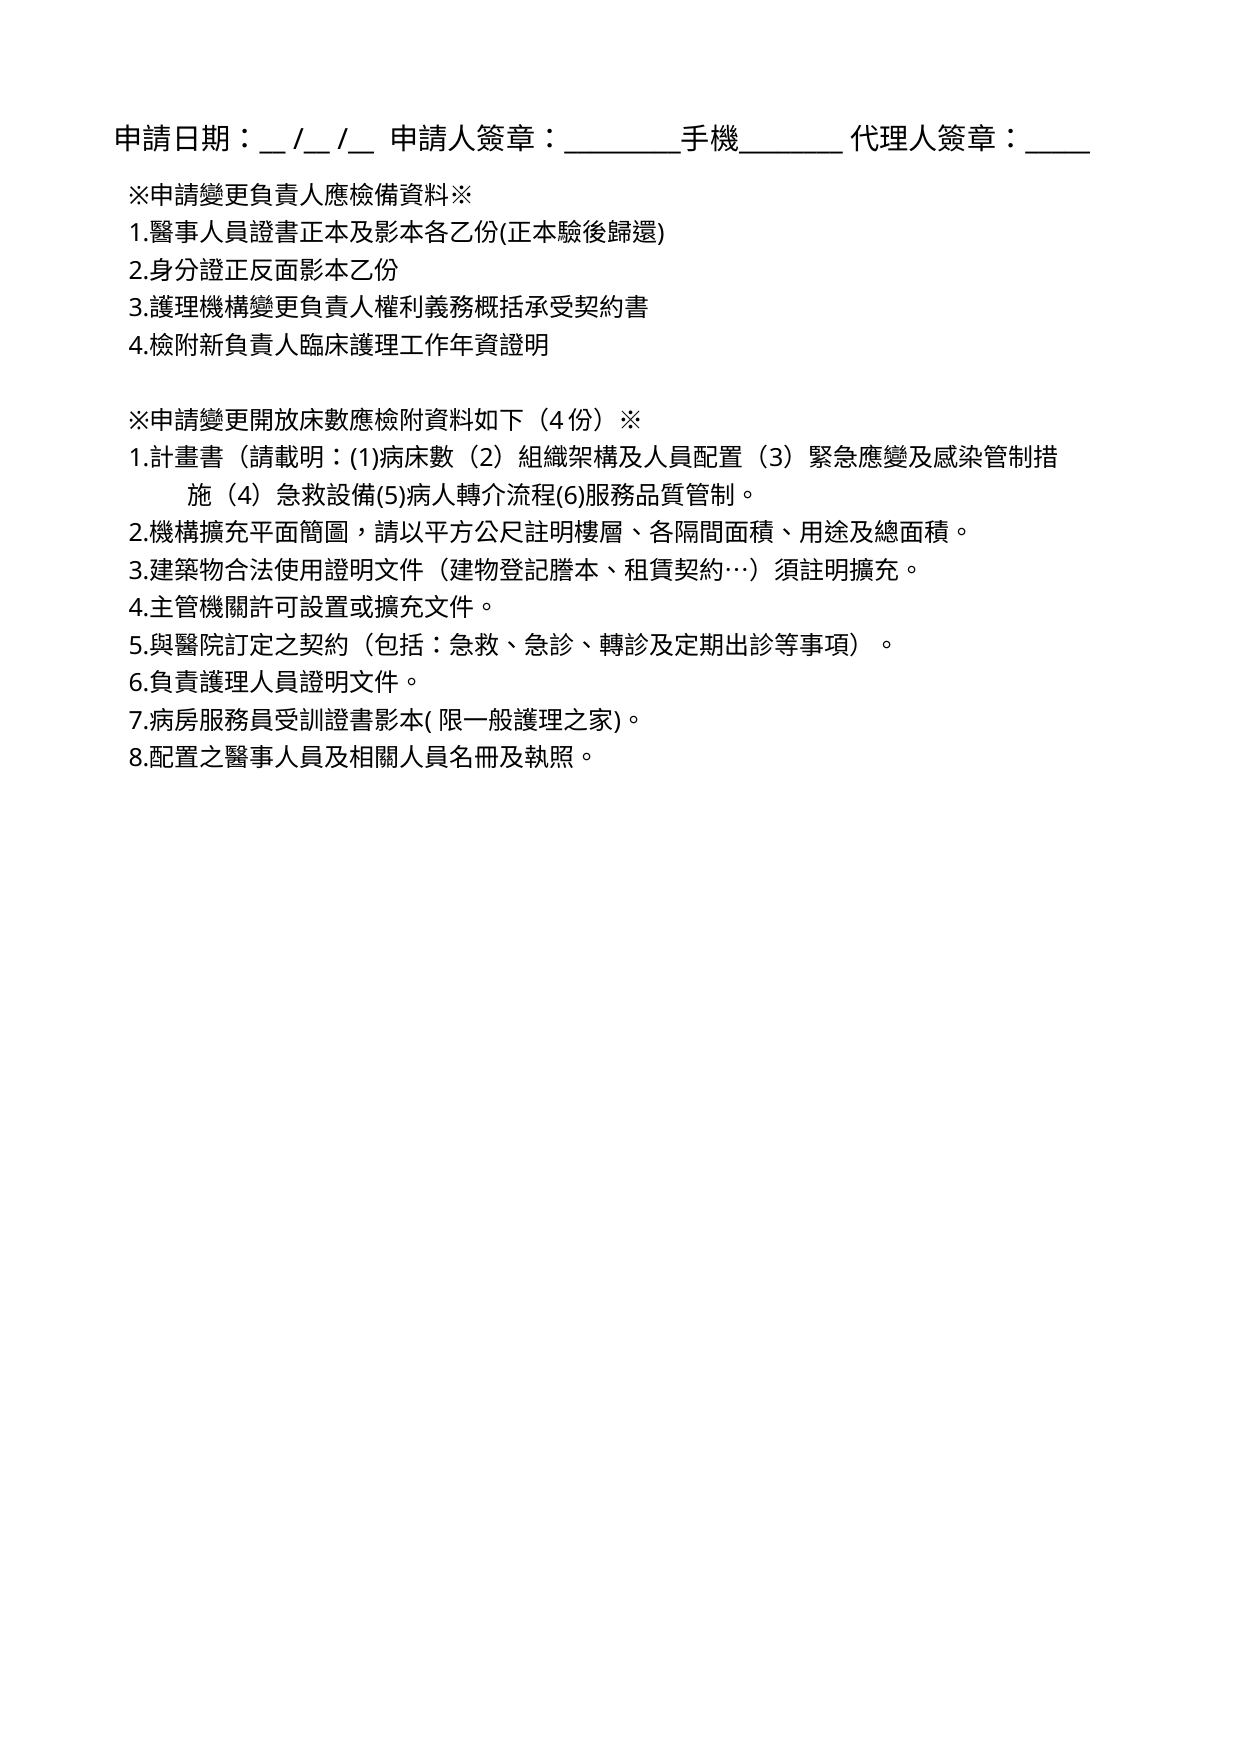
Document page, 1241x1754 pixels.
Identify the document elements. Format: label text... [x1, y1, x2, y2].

text 3.護理機構變更負責人權利義務概括承受契約書 [128, 281, 1053, 318]
text 1.計畫書（請載明：(1)病床數（2）組織架構及人員配置（3）緊急應變及感染管制措施（4）急救設備(5)病人轉介流程(6)服務品質管制。 [128, 431, 1059, 506]
text 3.建築物合法使用證明文件（建物登記謄本、租賃契約…）須註明擴充。 [128, 543, 1053, 581]
text 5.與醫院訂定之契約（包括：急救、急診、轉診及定期出診等事項）。 [128, 618, 1053, 656]
text 8.配置之醫事人員及相關人員名冊及執照。 [128, 731, 1207, 768]
text 4.檢附新負責人臨床護理工作年資證明 [128, 318, 1053, 356]
text 4.主管機關許可設置或擴充文件。 [128, 581, 1053, 618]
text ※申請變更負責人應檢備資料※ [128, 168, 1053, 206]
text 2.機構擴充平面簡圖，請以平方公尺註明樓層、各隔間面積、用途及總面積。 [128, 506, 1053, 543]
text 1.醫事人員證書正本及影本各乙份(正本驗後歸還) [128, 206, 1053, 243]
text ※申請變更開放床數應檢附資料如下（4份）※ [128, 393, 1053, 431]
text 7.病房服務員受訓證書影本( 限一般護理之家)。 [128, 693, 1053, 731]
text 2.身分證正反面影本乙份 [128, 243, 1053, 281]
text 申請日期：__ /__ /__ 申請人簽章：_________手機________ 代理人簽章：_____ [113, 93, 1207, 168]
text 6.負責護理人員證明文件。 [128, 656, 1053, 693]
